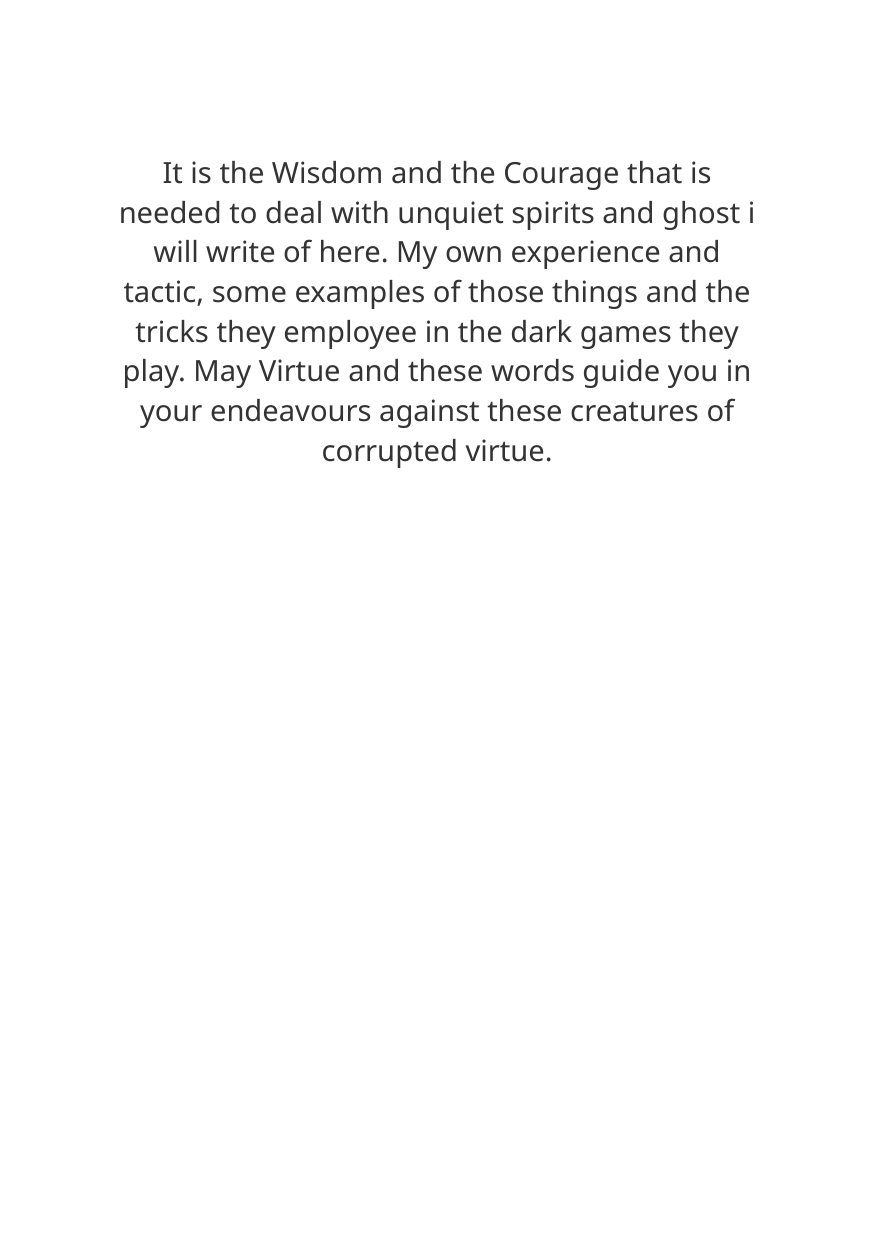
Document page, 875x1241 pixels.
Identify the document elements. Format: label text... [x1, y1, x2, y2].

text It is the Wisdom and the Courage that is needed to deal with unquiet spirits and ghost i will write of here. My own experience and tactic, some examples of those things and the tricks they employee in the dark games they play. May Virtue and these words guide you in your endeavours against these creatures of corrupted virtue. [118, 152, 756, 470]
